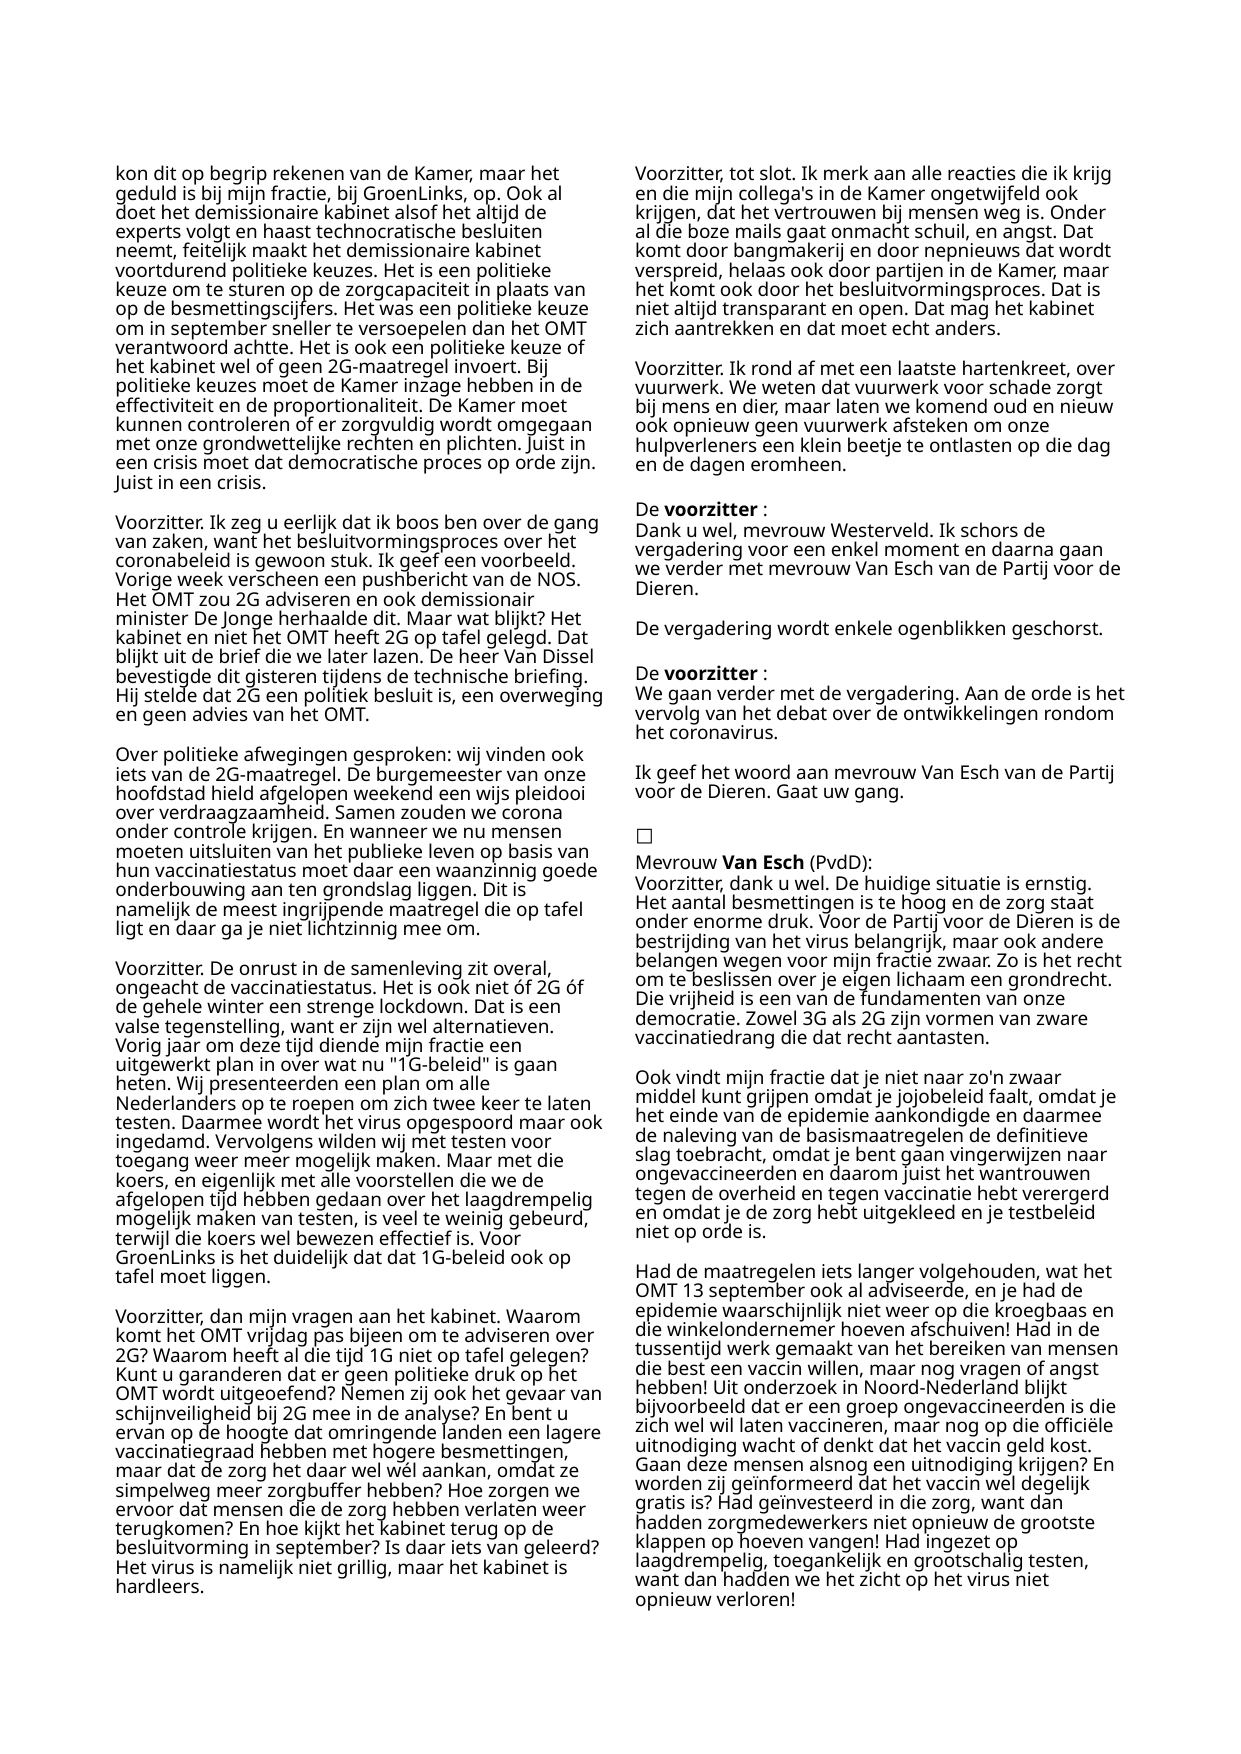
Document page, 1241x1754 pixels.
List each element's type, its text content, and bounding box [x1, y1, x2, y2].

text De vergadering wordt enkele ogenblikken geschorst. [635, 619, 1125, 639]
text ⬜ [635, 823, 1125, 849]
text De voorzitter : [635, 660, 1125, 685]
text Mevrouw Van Esch (PvdD): [635, 849, 1125, 875]
text kon dit op begrip rekenen van de Kamer, maar het geduld is bij mijn fractie, bij GroenLinks, op. Ook al doet het demissionaire kabinet alsof het altijd de experts volgt en haast technocratische besluiten neemt, feitelijk maakt het demissionaire kabinet voortdurend politieke keuzes. Het is een politieke keuze om te sturen op de zorgcapaciteit in plaats van op de besmettingscijfers. Het was een politieke keuze om in september sneller te versoepelen dan het OMT verantwoord achtte. Het is ook een politieke keuze of het kabinet wel of geen 2G-maatregel invoert. Bij politieke keuzes moet de Kamer inzage hebben in de effectiviteit en de proportionaliteit. De Kamer moet kunnen controleren of er zorgvuldig wordt omgegaan met onze grondwettelijke rechten en plichten. Juist in een crisis moet dat democratische proces op orde zijn. Juist in een crisis. [115, 165, 605, 493]
text We gaan verder met de vergadering. Aan de orde is het vervolg van het debat over de ontwikkelingen rondom het coronavirus. [635, 685, 1125, 743]
text Voorzitter, tot slot. Ik merk aan alle reacties die ik krijg en die mijn collega's in de Kamer ongetwijfeld ook krijgen, dat het vertrouwen bij mensen weg is. Onder al die boze mails gaat onmacht schuil, en angst. Dat komt door bangmakerij en door nepnieuws dat wordt verspreid, helaas ook door partijen in de Kamer, maar het komt ook door het besluitvormingsproces. Dat is niet altijd transparant en open. Dat mag het kabinet zich aantrekken en dat moet echt anders. [635, 165, 1125, 339]
text Voorzitter. Ik rond af met een laatste hartenkreet, over vuurwerk. We weten dat vuurwerk voor schade zorgt bij mens en dier, maar laten we komend oud en nieuw ook opnieuw geen vuurwerk afsteken om onze hulpverleners een klein beetje te ontlasten op die dag en de dagen eromheen. [635, 359, 1125, 475]
text Voorzitter, dank u wel. De huidige situatie is ernstig. Het aantal besmettingen is te hoog en de zorg staat onder enorme druk. Voor de Partij voor de Dieren is de bestrijding van het virus belangrijk, maar ook andere belangen wegen voor mijn fractie zwaar. Zo is het recht om te beslissen over je eigen lichaam een grondrecht. Die vrijheid is een van de fundamenten van onze democratie. Zowel 3G als 2G zijn vormen van zware vaccinatiedrang die dat recht aantasten. [635, 875, 1125, 1048]
text Ook vindt mijn fractie dat je niet naar zo'n zwaar middel kunt grijpen omdat je jojobeleid faalt, omdat je het einde van de epidemie aankondigde en daarmee de naleving van de basismaatregelen de definitieve slag toebracht, omdat je bent gaan vingerwijzen naar ongevaccineerden en daarom juist het wantrouwen tegen de overheid en tegen vaccinatie hebt verergerd en omdat je de zorg hebt uitgekleed en je testbeleid niet op orde is. [635, 1069, 1125, 1242]
text Dank u wel, mevrouw Westerveld. Ik schors de vergadering voor een enkel moment en daarna gaan we verder met mevrouw Van Esch van de Partij voor de Dieren. [635, 522, 1125, 599]
text Voorzitter. De onrust in de samenleving zit overal, ongeacht de vaccinatiestatus. Het is ook niet óf 2G óf de gehele winter een strenge lockdown. Dat is een valse tegenstelling, want er zijn wel alternatieven. Vorig jaar om deze tijd diende mijn fractie een uitgewerkt plan in over wat nu "1G-beleid" is gaan heten. Wij presenteerden een plan om alle Nederlanders op te roepen om zich twee keer te laten testen. Daarmee wordt het virus opgespoord maar ook ingedamd. Vervolgens wilden wij met testen voor toegang weer meer mogelijk maken. Maar met die koers, en eigenlijk met alle voorstellen die we de afgelopen tijd hebben gedaan over het laagdrempelig mogelijk maken van testen, is veel te weinig gebeurd, terwijl die koers wel bewezen effectief is. Voor GroenLinks is het duidelijk dat dat 1G-beleid ook op tafel moet liggen. [115, 960, 605, 1287]
text Ik geef het woord aan mevrouw Van Esch van de Partij voor de Dieren. Gaat uw gang. [635, 764, 1125, 802]
text Voorzitter, dan mijn vragen aan het kabinet. Waarom komt het OMT vrijdag pas bijeen om te adviseren over 2G? Waarom heeft al die tijd 1G niet op tafel gelegen? Kunt u garanderen dat er geen politieke druk op het OMT wordt uitgeoefend? Nemen zij ook het gevaar van schijnveiligheid bij 2G mee in de analyse? En bent u ervan op de hoogte dat omringende landen een lagere vaccinatiegraad hebben met hogere besmettingen, maar dat de zorg het daar wel wél aankan, omdat ze simpelweg meer zorgbuffer hebben? Hoe zorgen we ervoor dat mensen die de zorg hebben verlaten weer terugkomen? En hoe kijkt het kabinet terug op de besluitvorming in september? Is daar iets van geleerd? Het virus is namelijk niet grillig, maar het kabinet is hardleers. [115, 1308, 605, 1597]
text Had de maatregelen iets langer volgehouden, wat het OMT 13 september ook al adviseerde, en je had de epidemie waarschijnlijk niet weer op die kroegbaas en die winkelondernemer hoeven afschuiven! Had in de tussentijd werk gemaakt van het bereiken van mensen die best een vaccin willen, maar nog vragen of angst hebben! Uit onderzoek in Noord-Nederland blijkt bijvoorbeeld dat er een groep ongevaccineerden is die zich wel wil laten vaccineren, maar nog op die officiële uitnodiging wacht of denkt dat het vaccin geld kost. Gaan deze mensen alsnog een uitnodiging krijgen? En worden zij geïnformeerd dat het vaccin wel degelijk gratis is? Had geïnvesteerd in die zorg, want dan hadden zorgmedewerkers niet opnieuw de grootste klappen op hoeven vangen! Had ingezet op laagdrempelig, toegankelijk en grootschalig testen, want dan hadden we het zicht op het virus niet opnieuw verloren! [635, 1263, 1125, 1610]
text Voorzitter. Ik zeg u eerlijk dat ik boos ben over de gang van zaken, want het besluitvormingsproces over het coronabeleid is gewoon stuk. Ik geef een voorbeeld. Vorige week verscheen een pushbericht van de NOS. Het OMT zou 2G adviseren en ook demissionair minister De Jonge herhaalde dit. Maar wat blijkt? Het kabinet en niet het OMT heeft 2G op tafel gelegd. Dat blijkt uit de brief die we later lazen. De heer Van Dissel bevestigde dit gisteren tijdens de technische briefing. Hij stelde dat 2G een politiek besluit is, een overweging en geen advies van het OMT. [115, 514, 605, 726]
text De voorzitter : [635, 496, 1125, 522]
text Over politieke afwegingen gesproken: wij vinden ook iets van de 2G-maatregel. De burgemeester van onze hoofdstad hield afgelopen weekend een wijs pleidooi over verdraagzaamheid. Samen zouden we corona onder controle krijgen. En wanneer we nu mensen moeten uitsluiten van het publieke leven op basis van hun vaccinatiestatus moet daar een waanzinnig goede onderbouwing aan ten grondslag liggen. Dit is namelijk de meest ingrijpende maatregel die op tafel ligt en daar ga je niet lichtzinnig mee om. [115, 746, 605, 939]
